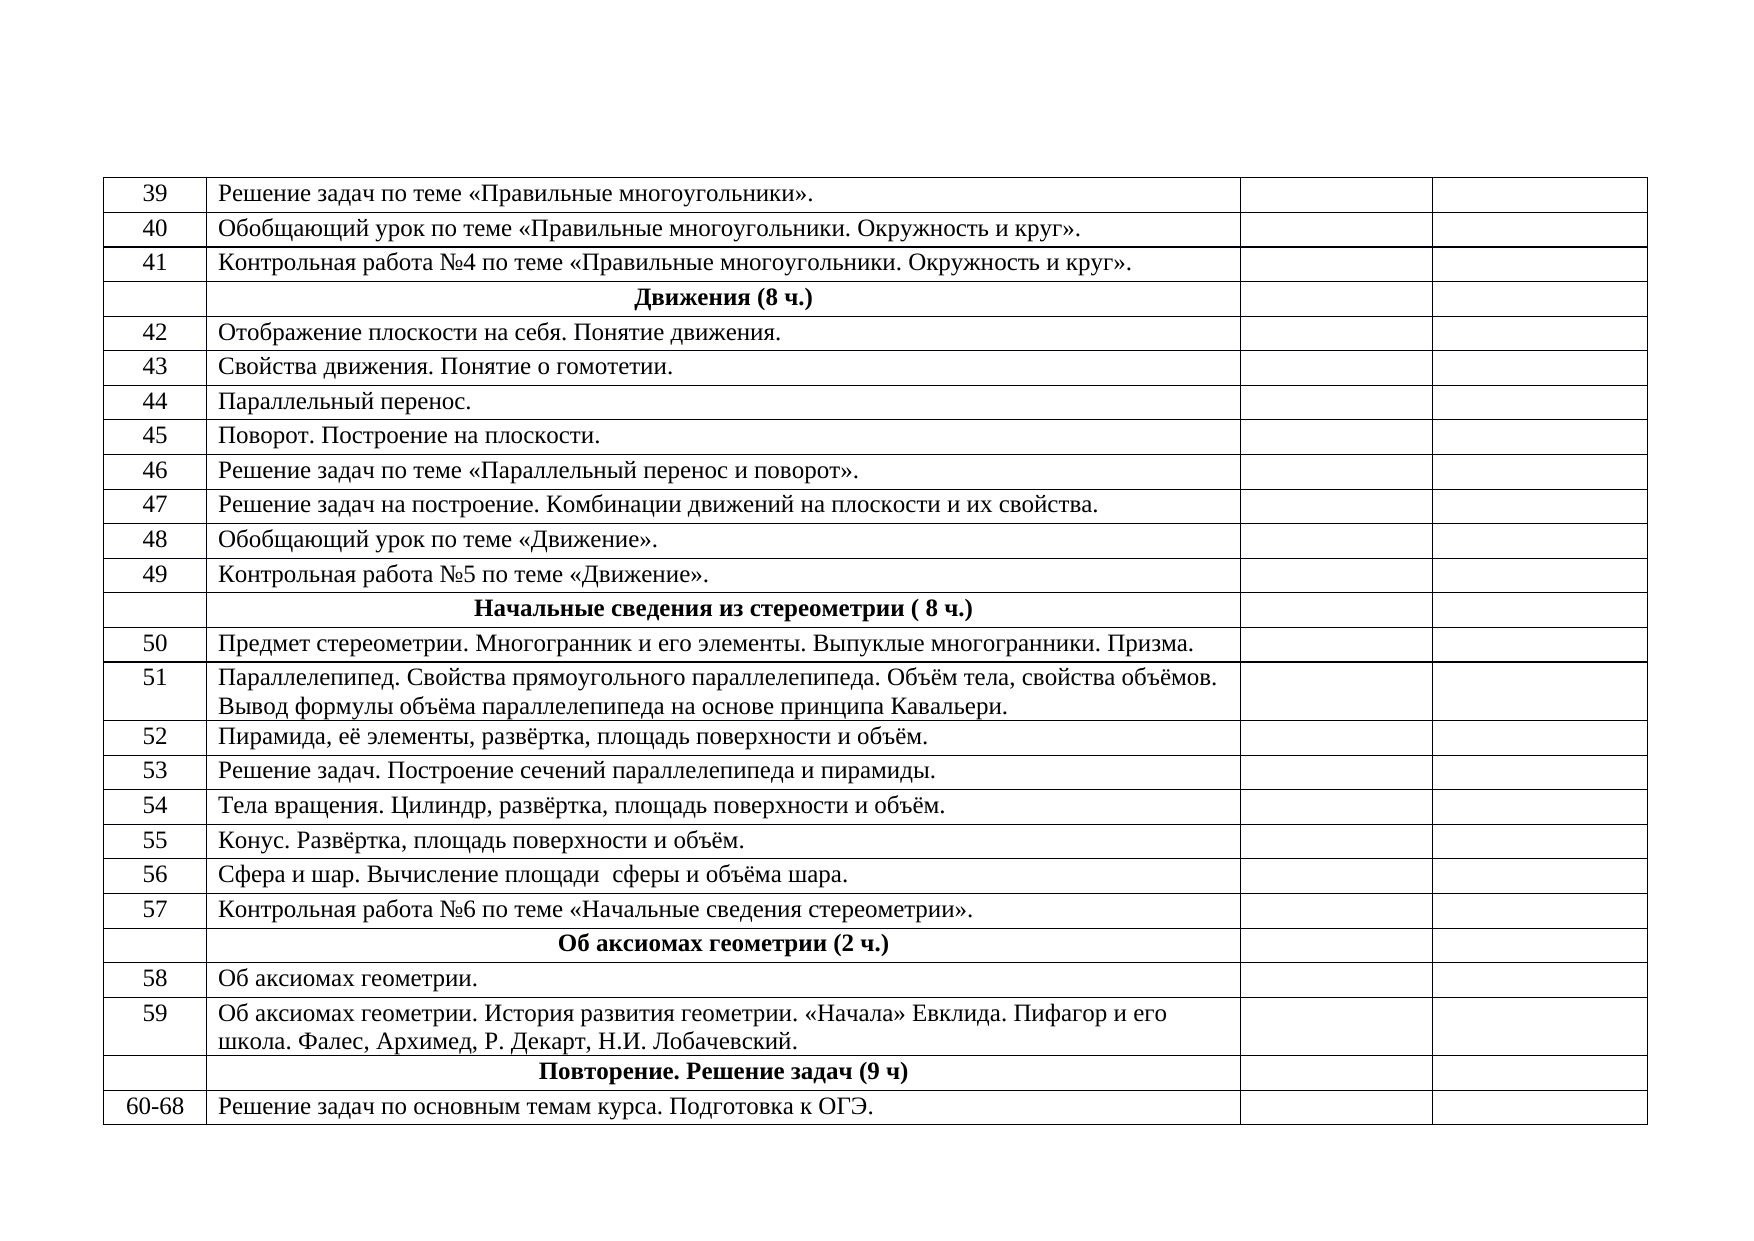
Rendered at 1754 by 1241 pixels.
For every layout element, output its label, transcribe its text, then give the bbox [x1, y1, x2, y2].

table_cell [1433, 859, 1647, 893]
table_cell [1433, 825, 1647, 858]
table_cell Решение задач на построение. Комбинации движений на плоскости и их свойства. [207, 490, 1240, 523]
table_cell Свойства движения. Понятие о гомотетии. [207, 351, 1240, 385]
table_cell [1241, 490, 1432, 523]
table_cell [104, 282, 206, 316]
table_cell 39 [104, 178, 206, 212]
table_cell 58 [104, 963, 206, 997]
table_cell 49 [104, 559, 206, 592]
table_cell [1433, 282, 1647, 316]
table_cell 54 [104, 790, 206, 824]
table_cell [1433, 178, 1647, 212]
table_cell Решение задач по теме «Правильные многоугольники». [207, 178, 1240, 212]
table_cell [1241, 663, 1432, 720]
table_cell [104, 929, 206, 962]
table_cell [1433, 790, 1647, 824]
table_cell [1433, 894, 1647, 927]
table_cell [1433, 386, 1647, 419]
table_cell [1241, 721, 1432, 754]
table_cell Решение задач по основным темам курса. Подготовка к ОГЭ. [207, 1091, 1240, 1124]
table_cell Конус. Развёртка, площадь поверхности и объём. [207, 825, 1240, 858]
table_cell [1241, 963, 1432, 997]
table_cell 40 [104, 213, 206, 246]
table_cell [1241, 894, 1432, 927]
table_cell Решение задач. Построение сечений параллелепипеда и пирамиды. [207, 756, 1240, 789]
table_cell [1241, 1056, 1432, 1090]
table_cell Об аксиомах геометрии (2 ч.) [207, 929, 1240, 962]
table_cell Параллельный перенос. [207, 386, 1240, 419]
table_cell [1241, 455, 1432, 488]
table_cell [1433, 628, 1647, 661]
table_cell [1241, 825, 1432, 858]
table_cell [1433, 524, 1647, 558]
table_cell [1241, 756, 1432, 789]
table_cell 60-68 [104, 1091, 206, 1124]
table_cell [1241, 929, 1432, 962]
table_cell [1433, 593, 1647, 627]
table_cell [1433, 721, 1647, 754]
table_cell [1241, 998, 1432, 1055]
table_cell Параллелепипед. Свойства прямоугольного параллелепипеда. Объём тела, свойства объёмов. Вывод формулы объёма параллелепипеда на основе принципа Кавальери. [207, 663, 1240, 720]
table_cell Сфера и шар. Вычисление площади сферы и объёма шара. [207, 859, 1240, 893]
table_cell [1241, 1091, 1432, 1124]
table_cell 59 [104, 998, 206, 1055]
table_cell [104, 593, 206, 627]
table_cell Обобщающий урок по теме «Правильные многоугольники. Окружность и круг». [207, 213, 1240, 246]
table_cell [1433, 351, 1647, 385]
table_cell 50 [104, 628, 206, 661]
table_cell [1433, 559, 1647, 592]
table_cell [1241, 790, 1432, 824]
table_cell [1241, 628, 1432, 661]
table_cell Движения (8 ч.) [207, 282, 1240, 316]
table_cell [1433, 213, 1647, 246]
table_cell [1241, 593, 1432, 627]
table_cell [1241, 248, 1432, 281]
table_cell [1433, 998, 1647, 1055]
table_cell [1241, 282, 1432, 316]
table_cell 55 [104, 825, 206, 858]
table_cell [1241, 386, 1432, 419]
table_cell [1433, 663, 1647, 720]
table_cell Решение задач по теме «Параллельный перенос и поворот». [207, 455, 1240, 488]
table_cell [1433, 455, 1647, 488]
table_cell Начальные сведения из стереометрии ( 8 ч.) [207, 593, 1240, 627]
table_cell Контрольная работа №5 по теме «Движение». [207, 559, 1240, 592]
table_cell [1433, 963, 1647, 997]
table_cell Обобщающий урок по теме «Движение». [207, 524, 1240, 558]
table_cell [1433, 490, 1647, 523]
table_cell 44 [104, 386, 206, 419]
table_cell [1433, 1056, 1647, 1090]
table_cell 42 [104, 317, 206, 350]
table_cell Повторение. Решение задач (9 ч) [207, 1056, 1240, 1090]
table_cell [1241, 559, 1432, 592]
table_cell 47 [104, 490, 206, 523]
table_cell 52 [104, 721, 206, 754]
table_cell [1241, 213, 1432, 246]
table_cell 51 [104, 663, 206, 720]
table_cell 45 [104, 420, 206, 454]
table_cell [1241, 351, 1432, 385]
table_cell Об аксиомах геометрии. [207, 963, 1240, 997]
table_cell 56 [104, 859, 206, 893]
table_cell [1241, 317, 1432, 350]
table_cell 43 [104, 351, 206, 385]
table_cell [1433, 248, 1647, 281]
table_cell Об аксиомах геометрии. История развития геометрии. «Начала» Евклида. Пифагор и его школа. Фалес, Архимед, Р. Декарт, Н.И. Лобачевский. [207, 998, 1240, 1055]
table_cell [1433, 1091, 1647, 1124]
table_cell Поворот. Построение на плоскости. [207, 420, 1240, 454]
table_cell [104, 1056, 206, 1090]
table_cell 48 [104, 524, 206, 558]
table_cell Контрольная работа №6 по теме «Начальные сведения стереометрии». [207, 894, 1240, 927]
table_cell Тела вращения. Цилиндр, развёртка, площадь поверхности и объём. [207, 790, 1240, 824]
table_cell 46 [104, 455, 206, 488]
table_cell [1433, 756, 1647, 789]
table_cell [1433, 420, 1647, 454]
table_cell Отображение плоскости на себя. Понятие движения. [207, 317, 1240, 350]
table_cell 57 [104, 894, 206, 927]
table_cell Контрольная работа №4 по теме «Правильные многоугольники. Окружность и круг». [207, 248, 1240, 281]
table_cell [1241, 420, 1432, 454]
table_cell [1241, 524, 1432, 558]
table_cell [1241, 178, 1432, 212]
table_cell Предмет стереометрии. Многогранник и его элементы. Выпуклые многогранники. Призма. [207, 628, 1240, 661]
table_cell 53 [104, 756, 206, 789]
table_cell 41 [104, 248, 206, 281]
table_cell [1241, 859, 1432, 893]
table_cell [1433, 317, 1647, 350]
table_cell [1433, 929, 1647, 962]
table_cell Пирамида, её элементы, развёртка, площадь поверхности и объём. [207, 721, 1240, 754]
